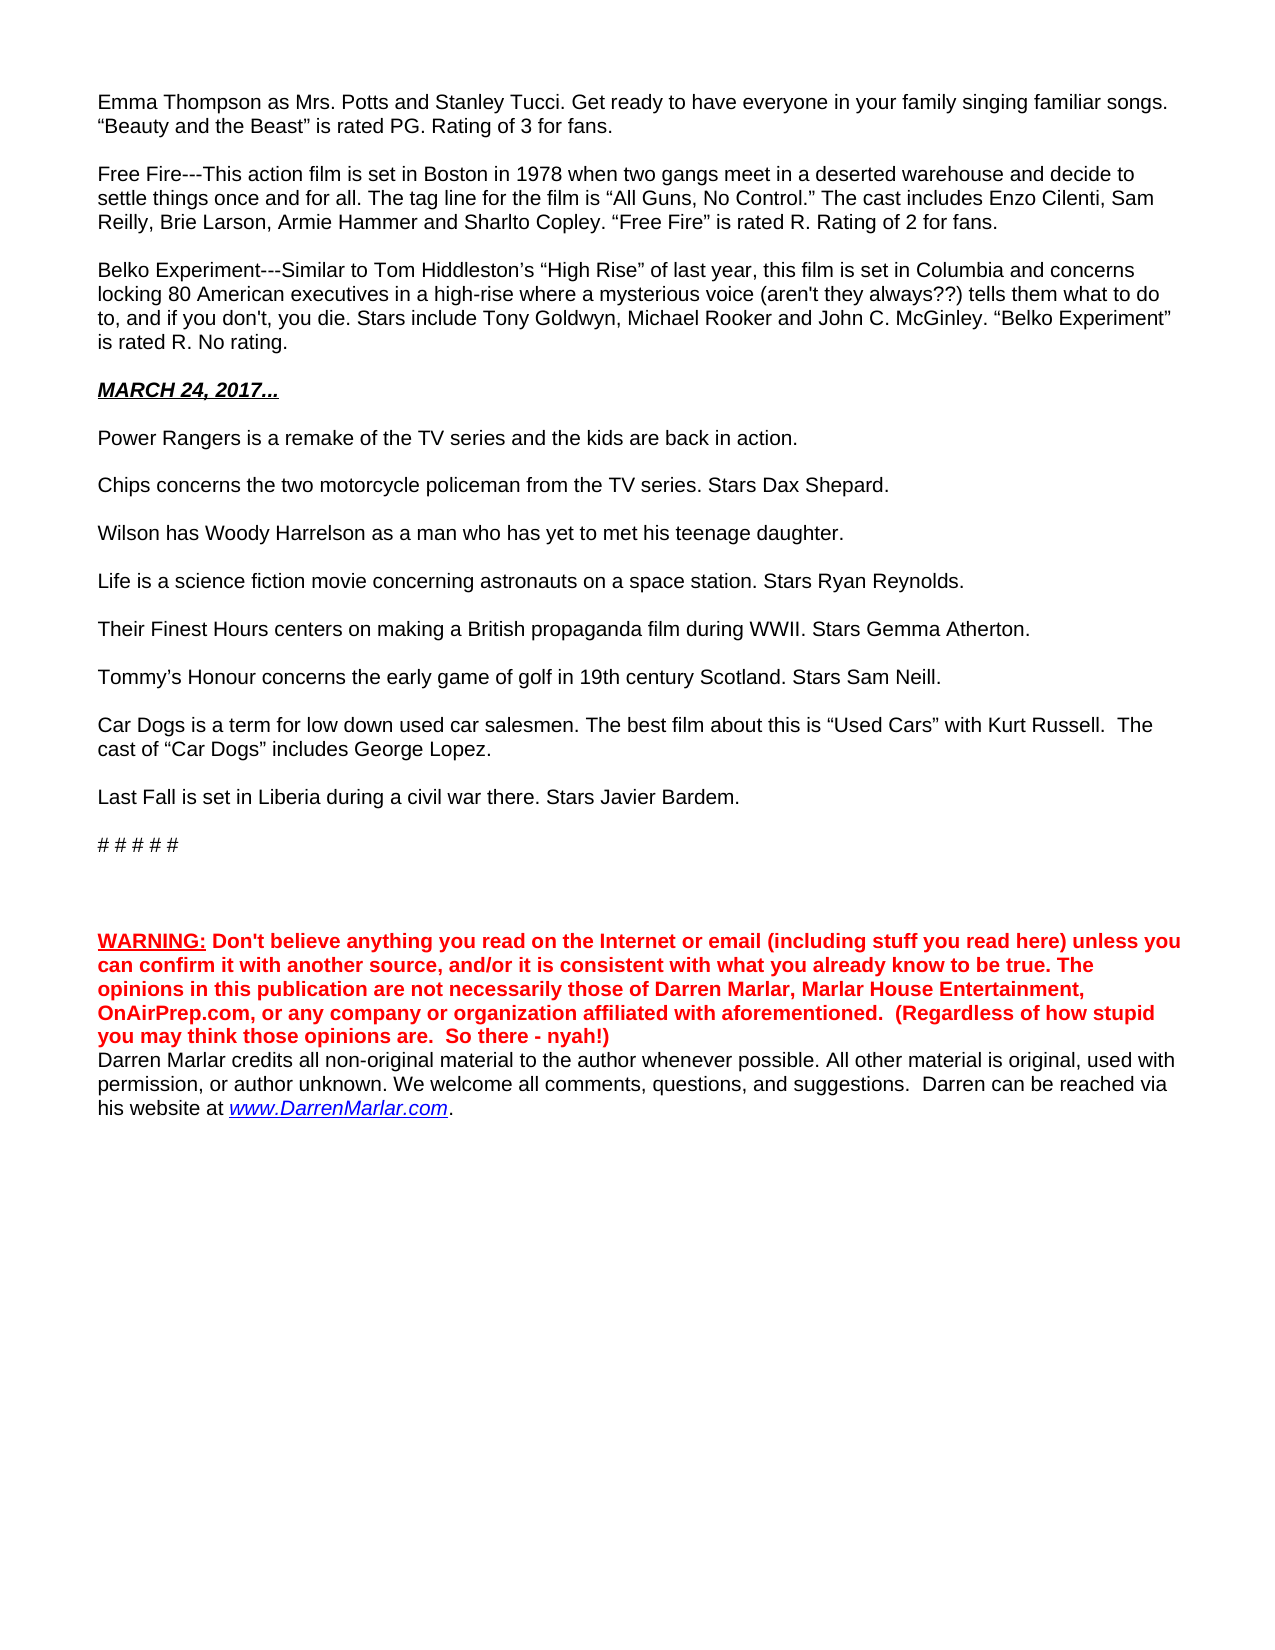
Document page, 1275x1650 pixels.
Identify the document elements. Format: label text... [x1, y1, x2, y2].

text Power Rangers is a remake of the TV series and the kids are back in action. [97, 425, 1185, 449]
text Tommy’s Honour concerns the early game of golf in 19th century Scotland. Stars Sam Neill. [97, 665, 1185, 689]
text Belko Experiment---Similar to Tom Hiddleston’s “High Rise” of last year, this film is set in Columbia and concerns locking 80 American executives in a high-rise where a mysterious voice (aren't they always??) tells them what to do to, and if you don't, you die. Stars include Tony Goldwyn, Michael Rooker and John C. McGinley. “Belko Experiment” is rated R. No rating. [97, 258, 1185, 353]
text Last Fall is set in Liberia during a civil war there. Stars Javier Bardem. [97, 785, 1185, 809]
text MARCH 24, 2017... [97, 377, 1185, 401]
text Car Dogs is a term for low down used car salesmen. The best film about this is “Used Cars” with Kurt Russell. The cast of “Car Dogs” includes George Lopez. [97, 713, 1185, 761]
text # # # # # [97, 833, 1185, 857]
text Free Fire---This action film is set in Boston in 1978 when two gangs meet in a deserted warehouse and decide to settle things once and for all. The tag line for the film is “All Guns, No Control.” The cast includes Enzo Cilenti, Sam Reilly, Brie Larson, Armie Hammer and Sharlto Copley. “Free Fire” is rated R. Rating of 2 for fans. [97, 162, 1185, 234]
text Emma Thompson as Mrs. Potts and Stanley Tucci. Get ready to have everyone in your family singing familiar songs. “Beauty and the Beast” is rated PG. Rating of 3 for fans. [97, 90, 1185, 138]
text Wilson has Woody Harrelson as a man who has yet to met his teenage daughter. [97, 521, 1185, 545]
text Life is a science fiction movie concerning astronauts on a space station. Stars Ryan Reynolds. [97, 569, 1185, 593]
text Chips concerns the two motorcycle policeman from the TV series. Stars Dax Shepard. [97, 473, 1185, 497]
text Their Finest Hours centers on making a British propaganda film during WWII. Stars Gemma Atherton. [97, 617, 1185, 641]
text WARNING: Don't believe anything you read on the Internet or email (including stuff you read here) unless you can confirm it with another source, and/or it is consistent with what you already know to be true. The opinions in this publication are not necessarily those of Darren Marlar, Marlar House Entertainment, OnAirPrep.com, or any company or organization affiliated with aforementioned. (Regardless of how stupid you may think those opinions are. So there - nyah!) [97, 928, 1185, 1048]
text Darren Marlar credits all non-original material to the author whenever possible. All other material is original, used with permission, or author unknown. We welcome all comments, questions, and suggestions. Darren can be reached via his website at www.DarrenMarlar.com. [97, 1048, 1185, 1120]
